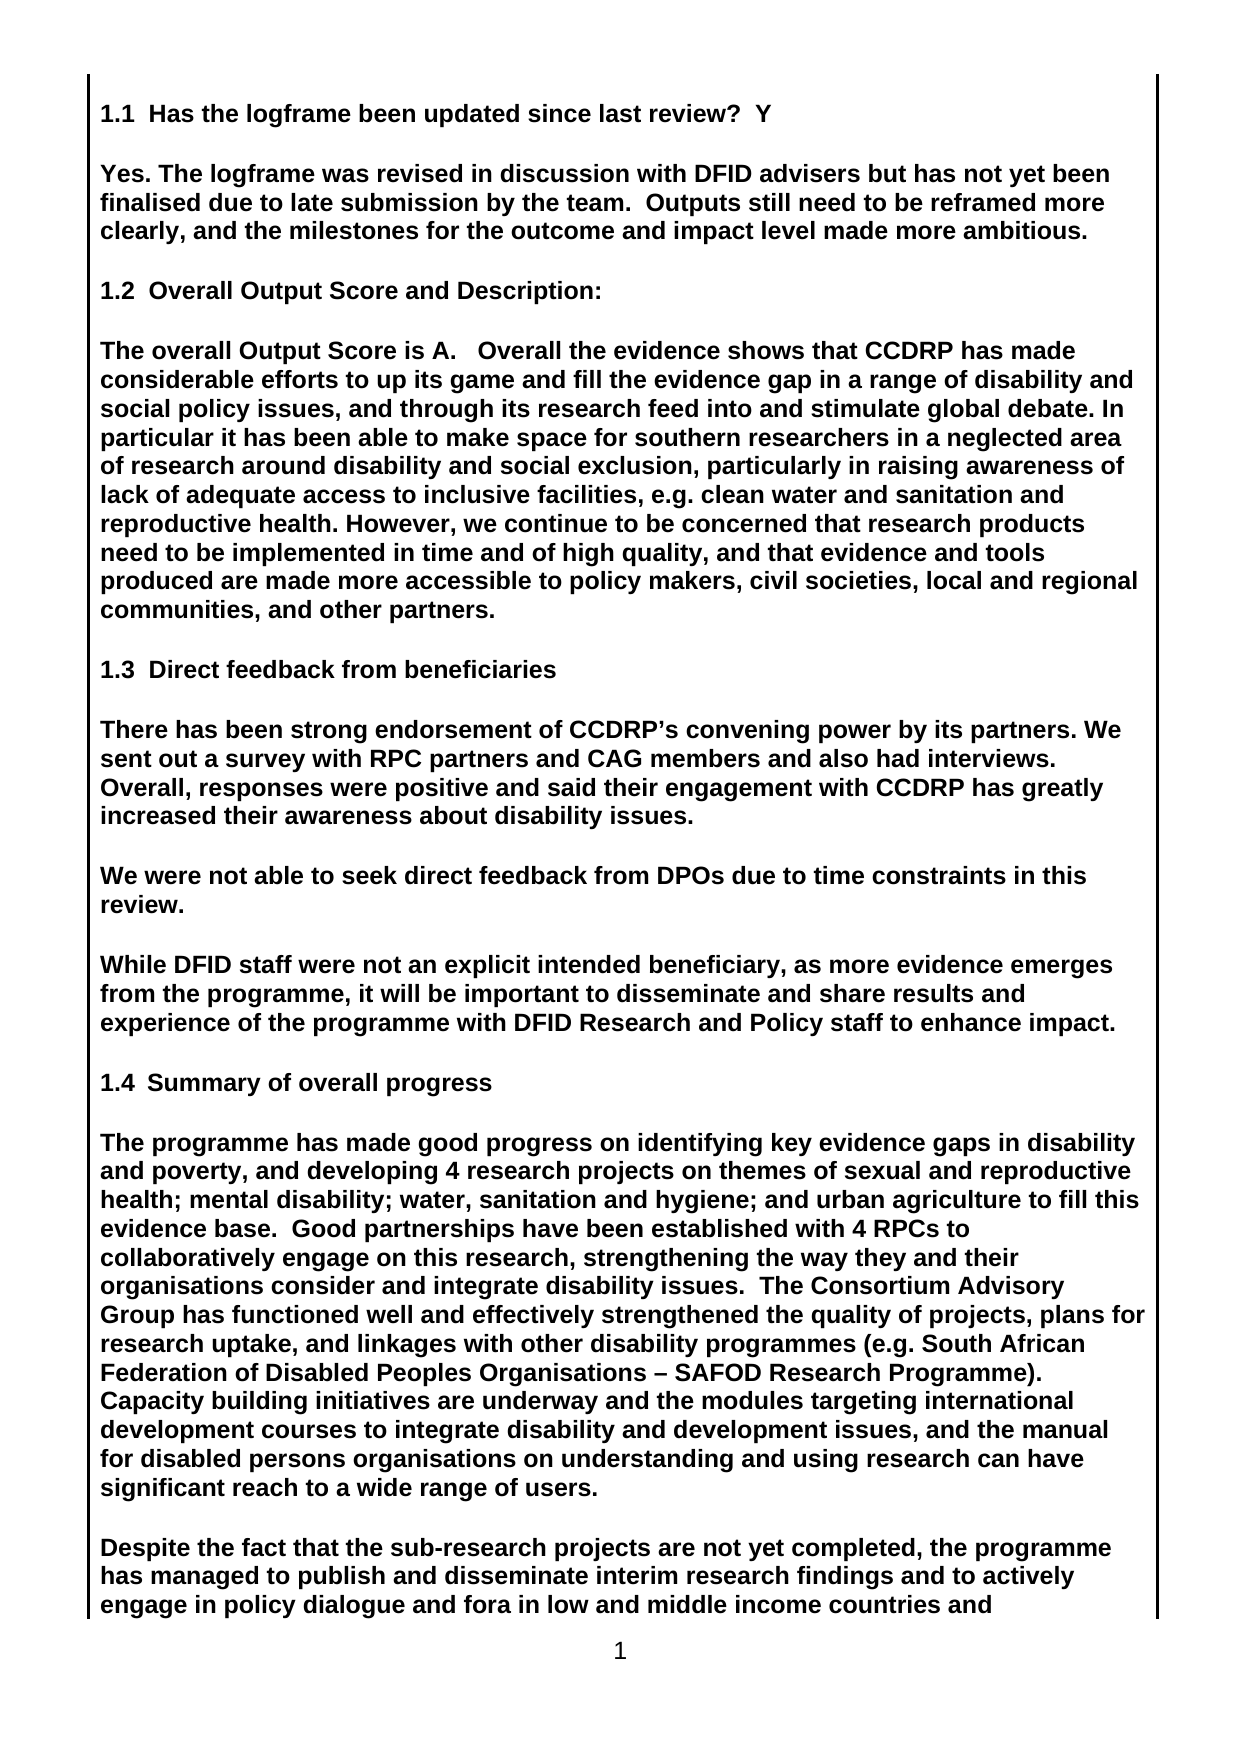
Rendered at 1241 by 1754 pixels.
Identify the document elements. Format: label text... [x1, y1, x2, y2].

table_cell 1.1 Has the logframe been updated since last review? Y Yes. The logframe was revised in discussion with DFID advisers but has not yet been finalised due to late submission by the team. Outputs still need to be reframed more clearly, and the milestones for the outcome and impact level made more ambitious. 1.2 Overall Output Score and Description: The overall Output Score is A. Overall the evidence shows that CCDRP has made considerable efforts to up its game and fill the evidence gap in a range of disability and social policy issues, and through its research feed into and stimulate global debate. In particular it has been able to make space for southern researchers in a neglected area of research around disability and social exclusion, particularly in raising awareness of lack of adequate access to inclusive facilities, e.g. clean water and sanitation and reproductive health. However, we continue to be concerned that research products need to be implemented in time and of high quality, and that evidence and tools produced are made more accessible to policy makers, civil societies, local and regional communities, and other partners. 1.3 Direct feedback from beneficiaries There has been strong endorsement of CCDRP’s convening power by its partners. We sent out a survey with RPC partners and CAG members and also had interviews. Overall, responses were positive and said their engagement with CCDRP has greatly increased their awareness about disability issues. We were not able to seek direct feedback from DPOs due to time constraints in this review. While DFID staff were not an explicit intended beneficiary, as more evidence emerges from the programme, it will be important to disseminate and share results and experience of the programme with DFID Research and Policy staff to enhance impact. [90, 74, 1156, 1043]
table_cell Summary of overall progress The programme has made good progress on identifying key evidence gaps in disability and poverty, and developing 4 research projects on themes of sexual and reproductive health; mental disability; water, sanitation and hygiene; and urban agriculture to fill this evidence base. Good partnerships have been established with 4 RPCs to collaboratively engage on this research, strengthening the way they and their organisations consider and integrate disability issues. The Consortium Advisory Group has functioned well and effectively strengthened the quality of projects, plans for research uptake, and linkages with other disability programmes (e.g. South African Federation of Disabled Peoples Organisations – SAFOD Research Programme). Capacity building initiatives are underway and the modules targeting international development courses to integrate disability and development issues, and the manual for disabled persons organisations on understanding and using research can have significant reach to a wide range of users. Despite the fact that the sub-research projects are not yet completed, the programme has managed to publish and disseminate interim research findings and to actively engage in policy dialogue and fora in low and middle income countries and [90, 1043, 1156, 1619]
